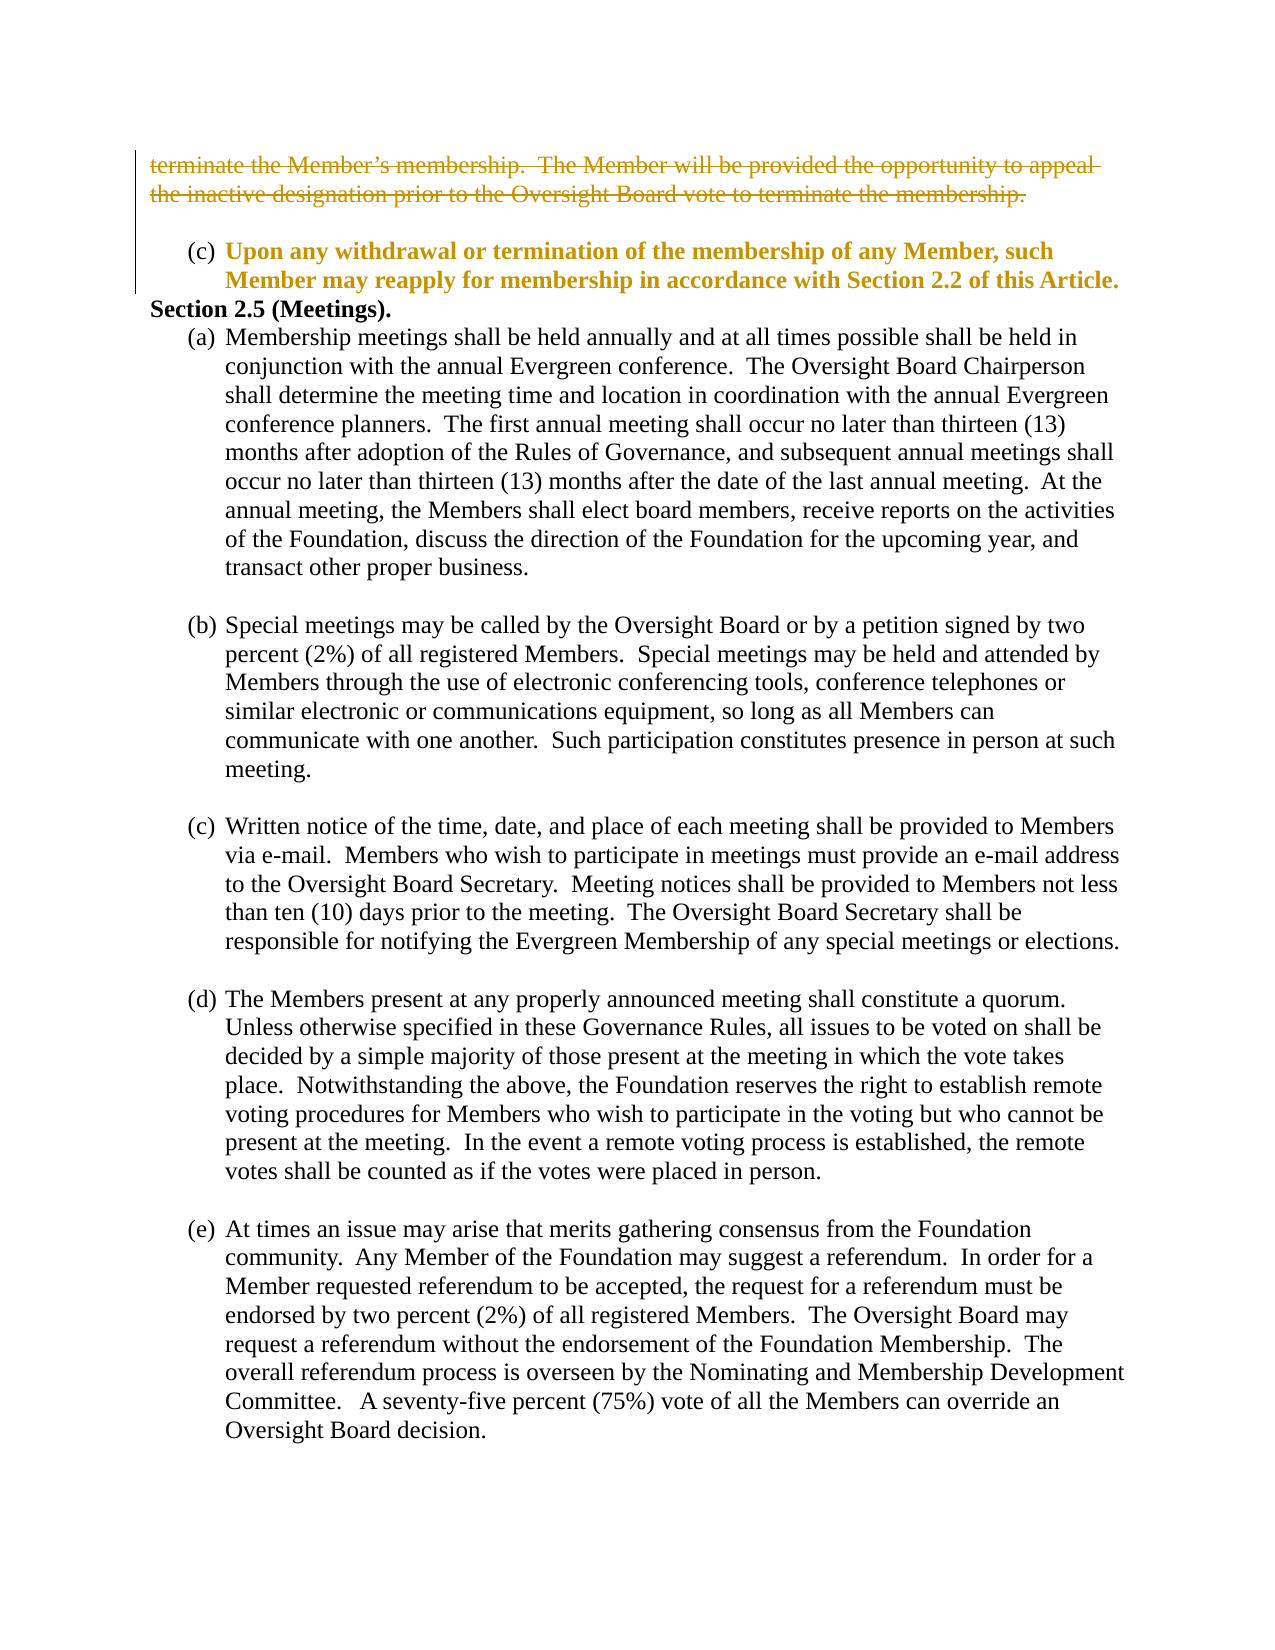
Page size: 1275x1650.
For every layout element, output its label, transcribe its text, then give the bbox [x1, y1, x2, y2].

list Written notice of the time, date, and place of each meeting shall be provided to Members via e-mail. Members who wish to participate in meetings must provide an e-mail address to the Oversight Board Secretary. Meeting notices shall be provided to Members not less than ten (10) days prior to the meeting. The Oversight Board Secretary shall be responsible for notifying the Evergreen Membership of any special meetings or elections. [187, 811, 1125, 955]
text Section 2.5 (Meetings). [150, 294, 1125, 322]
list At times an issue may arise that merits gathering consensus from the Foundation community. Any Member of the Foundation may suggest a referendum. In order for a Member requested referendum to be accepted, the request for a referendum must be endorsed by two percent (2%) of all registered Members. The Oversight Board may request a referendum without the endorsement of the Foundation Membership. The overall referendum process is overseen by the Nominating and Membership Development Committee. A seventy-five percent (75%) vote of all the Members can override an Oversight Board decision. [187, 1214, 1125, 1444]
list Upon any withdrawal or termination of the membership of any Member, such Member may reapply for membership in accordance with Section 2.2 of this Article. [187, 236, 1125, 294]
list The Members present at any properly announced meeting shall constitute a quorum. Unless otherwise specified in these Governance Rules, all issues to be voted on shall be decided by a simple majority of those present at the meeting in which the vote takes place. Notwithstanding the above, the Foundation reserves the right to establish remote voting procedures for Members who wish to participate in the voting but who cannot be present at the meeting. In the event a remote voting process is established, the remote votes shall be counted as if the votes were placed in person. [187, 984, 1125, 1185]
list Special meetings may be called by the Oversight Board or by a petition signed by two percent (2%) of all registered Members. Special meetings may be held and attended by Members through the use of electronic conferencing tools, conference telephones or similar electronic or communications equipment, so long as all Members can communicate with one another. Such participation constitutes presence in person at such meeting. [187, 610, 1125, 782]
list Membership meetings shall be held annually and at all times possible shall be held in conjunction with the annual Evergreen conference. The Oversight Board Chairperson shall determine the meeting time and location in coordination with the annual Evergreen conference planners. The first annual meeting shall occur no later than thirteen (13) months after adoption of the Rules of Governance, and subsequent annual meetings shall occur no later than thirteen (13) months after the date of the last annual meeting. At the annual meeting, the Members shall elect board members, receive reports on the activities of the Foundation, discuss the direction of the Foundation for the upcoming year, and transact other proper business. [187, 322, 1125, 581]
